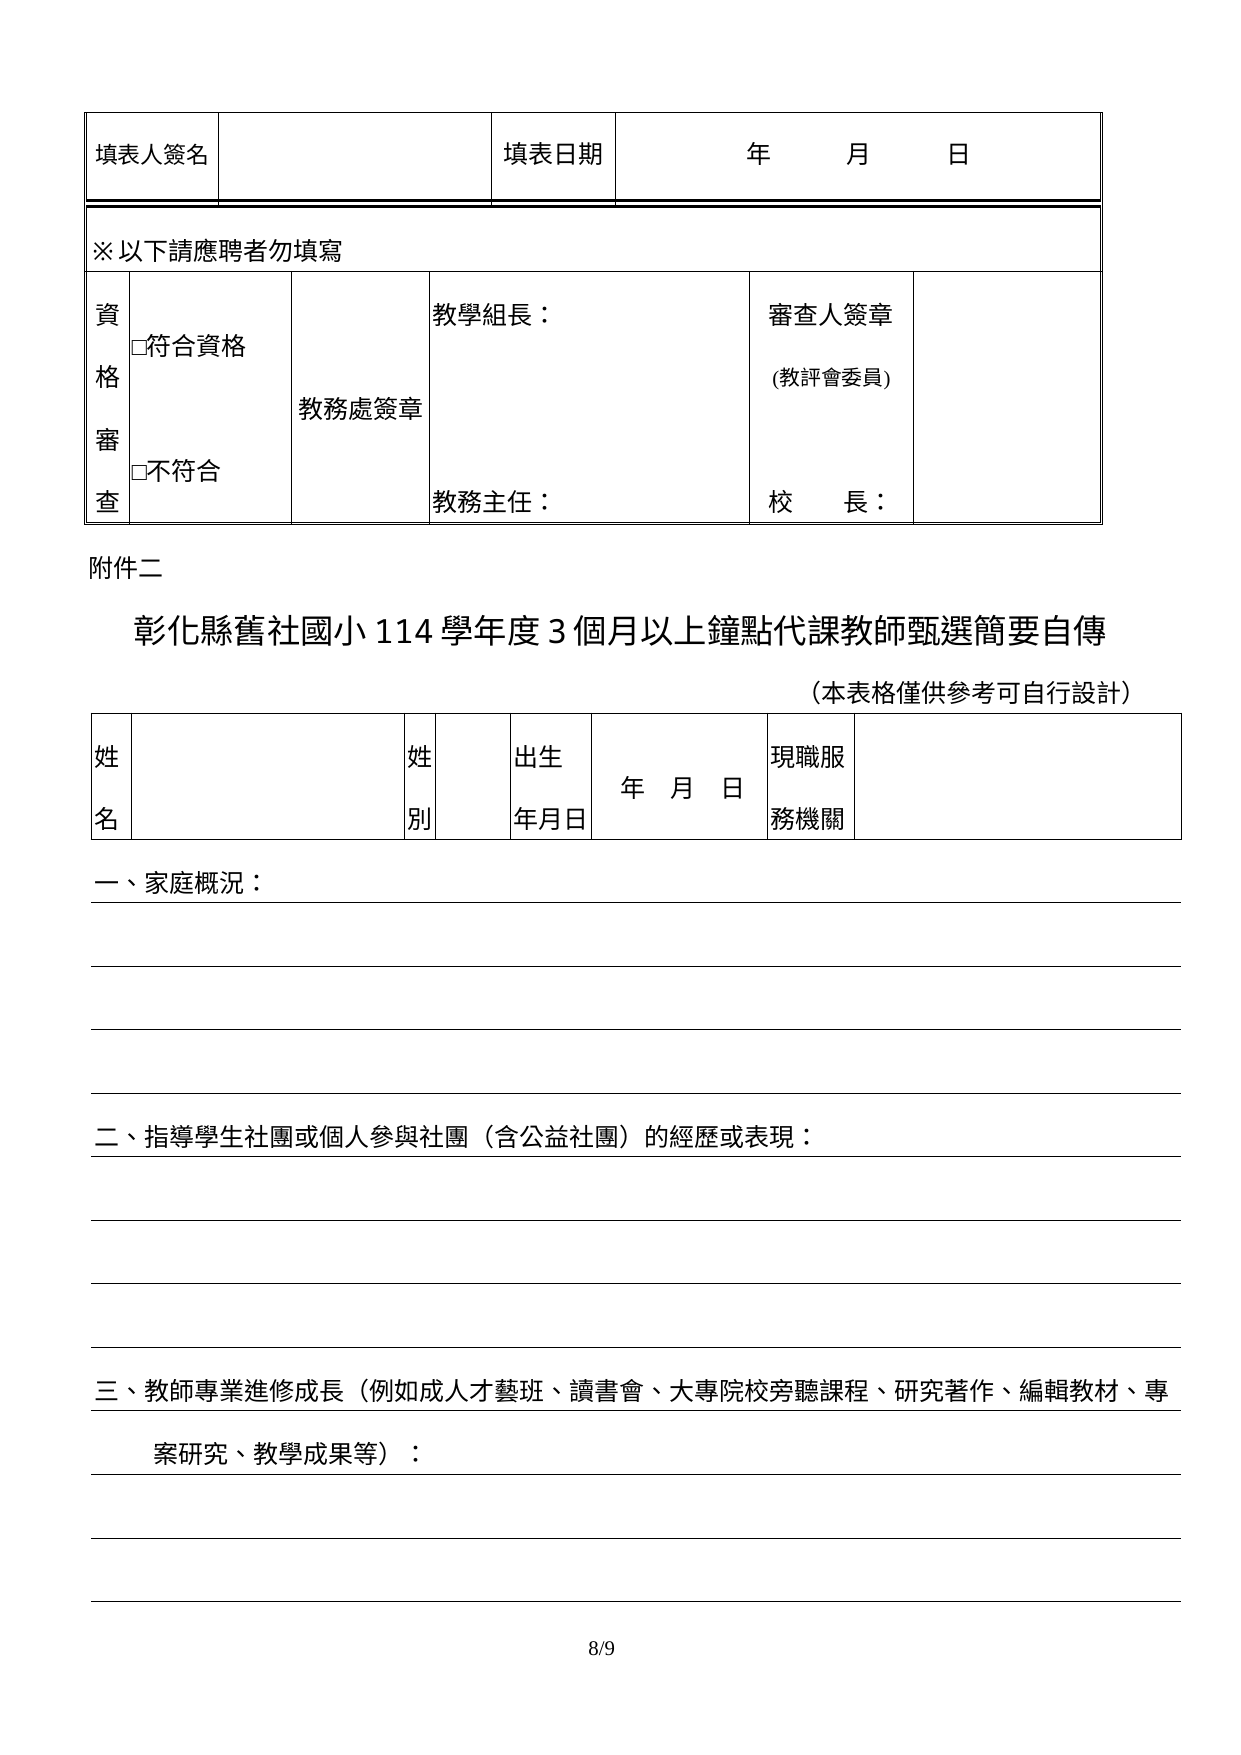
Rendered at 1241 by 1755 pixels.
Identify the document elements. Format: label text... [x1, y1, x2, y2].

table_cell 填表人簽名 [87, 113, 218, 199]
table_cell [91, 1221, 1181, 1283]
table_cell 填表日期 [492, 113, 615, 199]
table_cell 資 格 審 查 [87, 272, 129, 522]
table_cell [91, 1539, 1181, 1601]
table_cell [91, 903, 1181, 966]
table_cell □符合資格 □不符合 [130, 272, 291, 522]
table_cell 審查人簽章 (教評會委員) 校 長： [750, 272, 913, 522]
table_cell [91, 1157, 1181, 1220]
table_cell 一、家庭概況： [91, 840, 1181, 902]
text （本表格僅供參考可自行設計） [89, 650, 1152, 712]
table_header 姓名 [92, 714, 131, 838]
text 彰化縣舊社國小114學年度3個月以上鐘點代課教師甄選簡要自傳 [89, 587, 1152, 650]
table_cell 教務處簽章 [292, 272, 429, 522]
table_cell 年 月 日 [616, 113, 1100, 199]
table_cell 三、教師專業進修成長（例如成人才藝班、讀書會、大專院校旁聽課程、研究著作、編輯教材、專 [91, 1348, 1181, 1410]
table_cell 案研究、教學成果等）： [91, 1411, 1181, 1474]
table_header [855, 714, 1181, 838]
table_cell [91, 1030, 1181, 1093]
table_cell [914, 272, 1100, 522]
table_cell [91, 967, 1181, 1029]
table_header 年 月 日 [592, 714, 767, 838]
table_header [436, 714, 510, 838]
table_cell 二、指導學生社團或個人參與社團（含公益社團）的經歷或表現： [91, 1094, 1181, 1156]
table_cell [91, 1284, 1181, 1347]
table_cell ※以下請應聘者勿填寫 [87, 208, 1100, 271]
table_header 現職服務機關 [768, 714, 854, 838]
table_header 姓別 [405, 714, 435, 838]
table_cell 教學組長： 教務主任： [430, 272, 749, 522]
table_cell [91, 1475, 1181, 1537]
table_header 出生 年月日 [511, 714, 591, 838]
text 附件二 [89, 525, 1152, 587]
table_cell [219, 113, 491, 199]
table_header [132, 714, 404, 838]
